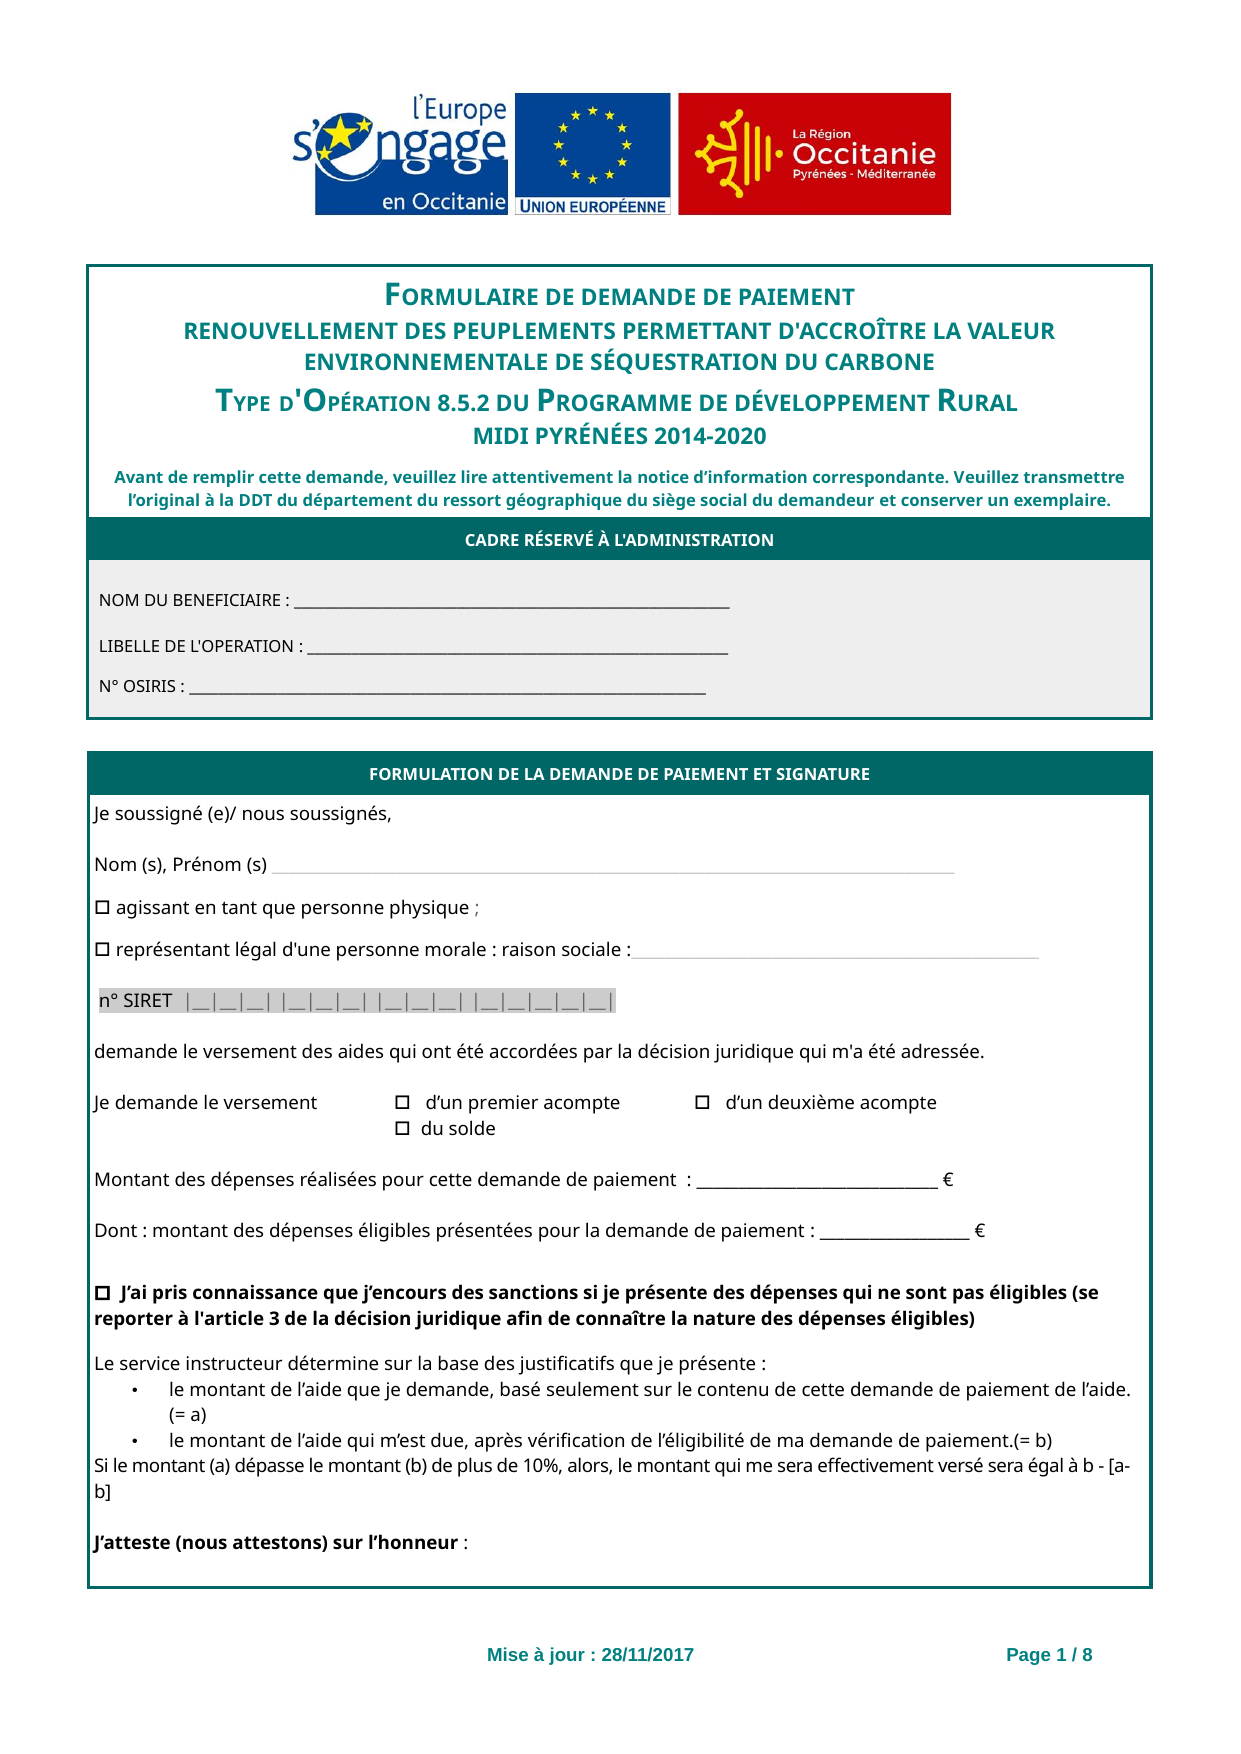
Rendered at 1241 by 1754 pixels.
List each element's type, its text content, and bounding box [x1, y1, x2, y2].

table_cell Je soussigné (e)/ nous soussignés, Nom (s), Prénom (s) __________________________________________________________________________________  agissant en tant que personne physique ;  représentant légal d'une personne morale : raison sociale :_________________________________________________ n° SIRET |__|__|__| |__|__|__| |__|__|__| |__|__|__|__|__| demande le versement des aides qui ont été accordées par la décision juridique qui m'a été adressée. Je demande le versement  d’un premier acompte  d’un deuxième acompte  du solde Montant des dépenses réalisées pour cette demande de paiement : _____________________________ € Dont : montant des dépenses éligibles présentées pour la demande de paiement : __________________ €  J’ai pris connaissance que j’encours des sanctions si je présente des dépenses qui ne sont pas éligibles (se reporter à l'article 3 de la décision juridique afin de connaître la nature des dépenses éligibles) Le service instructeur détermine sur la base des justificatifs que je présente : le montant de l’aide que je demande, basé seulement sur le contenu de cette demande de paiement de l’aide.(= a) le montant de l’aide qui m’est due, après vérification de l’éligibilité de ma demande de paiement.(= b) Si le montant (a) dépasse le montant (b) de plus de 10%, alors, le montant qui me sera effectivement versé sera égal à b - [a-b] J’atteste (nous attestons) sur l’honneur : [90, 795, 1149, 1586]
table_cell NOM DU BENEFICIAIRE : ___________________________________________________________ LIBELLE DE L'OPERATION : _________________________________________________________ N° OSIRIS : ______________________________________________________________________ [89, 560, 1150, 717]
table_cell Cadre réservé à l'administration [89, 520, 1150, 557]
table_header FORMULAIRE DE DEMANDE DE PAIEMENT Renouvellement des peuplements permettant d'accroître la valeur environnementale de séquestration du carbone Type d'Opération 8.5.2 DU PROGRAMME DE DÉVELOPPEMENT RURAL MIDI PYRÉNÉES 2014-2020 Avant de remplir cette demande, veuillez lire attentivement la notice d’information correspondante. Veuillez transmettre l’original à la DDT du département du ressort géographique du siège social du demandeur et conserver un exemplaire. [89, 267, 1150, 517]
table_header FORMULATION DE LA DEMANDE DE PAIEMENT et SIGNATURE [90, 754, 1149, 791]
picture [287, 88, 953, 218]
